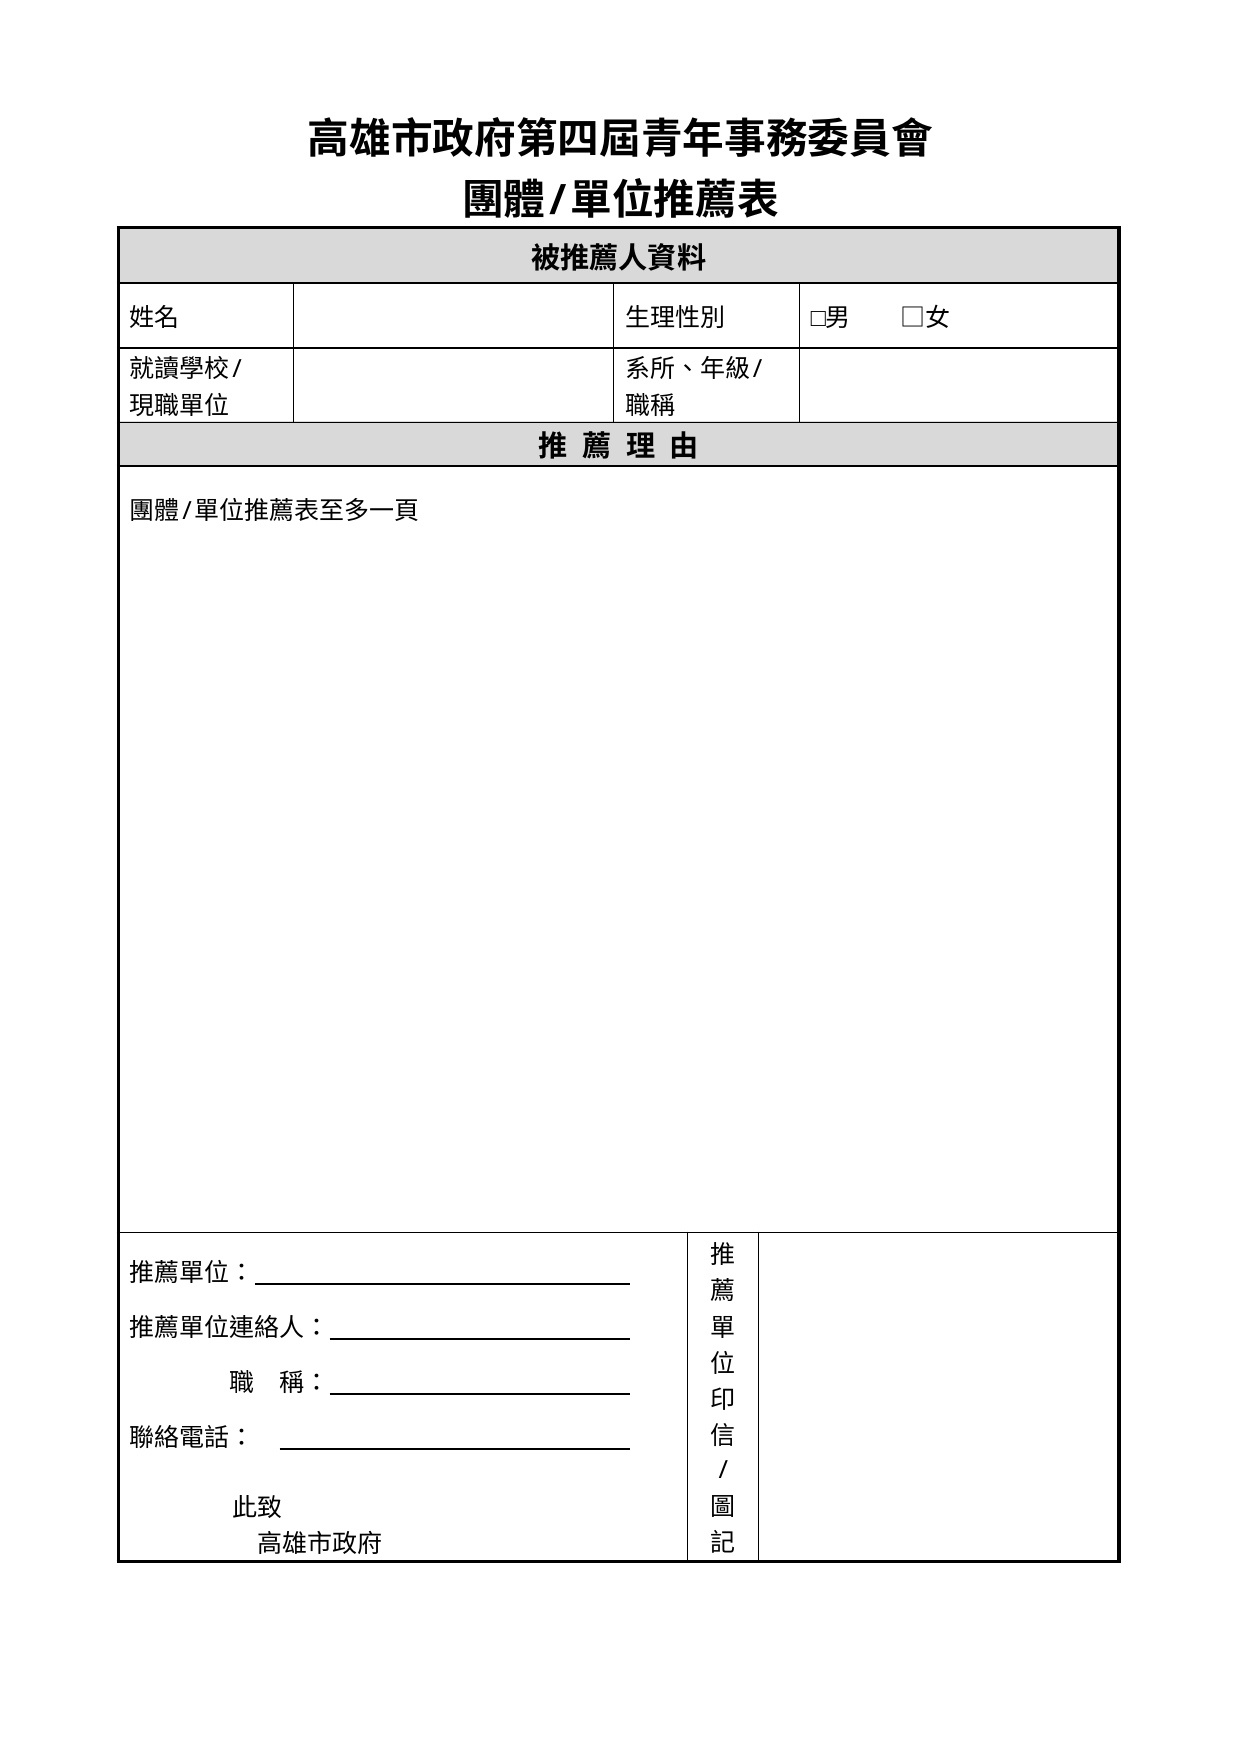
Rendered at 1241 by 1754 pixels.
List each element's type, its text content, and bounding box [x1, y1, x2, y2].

table_cell [800, 349, 1117, 421]
table_cell 團體/單位推薦表至多一頁 [120, 467, 1117, 1232]
table_cell 推薦單位： 推薦單位連絡人： 職 稱： 聯絡電話： 此致 高雄市政府 [120, 1233, 687, 1560]
table_cell [294, 284, 613, 347]
table_cell 推 薦 理 由 [120, 423, 1117, 465]
table_cell 推薦單位印信/圖記 [688, 1233, 758, 1560]
table_cell 姓名 [120, 284, 293, 347]
table_cell [294, 349, 613, 421]
table_header 被推薦人資料 [120, 229, 1117, 282]
table_cell [759, 1233, 1117, 1560]
table_cell 就讀學校/ 現職單位 [120, 349, 293, 421]
text 團體/單位推薦表 [118, 166, 1122, 226]
table_cell 系所、年級/ 職稱 [614, 349, 799, 421]
text 高雄市政府第四屆青年事務委員會 [118, 105, 1122, 166]
table_cell □男 □女 [800, 284, 1117, 347]
table_cell 生理性別 [614, 284, 799, 347]
